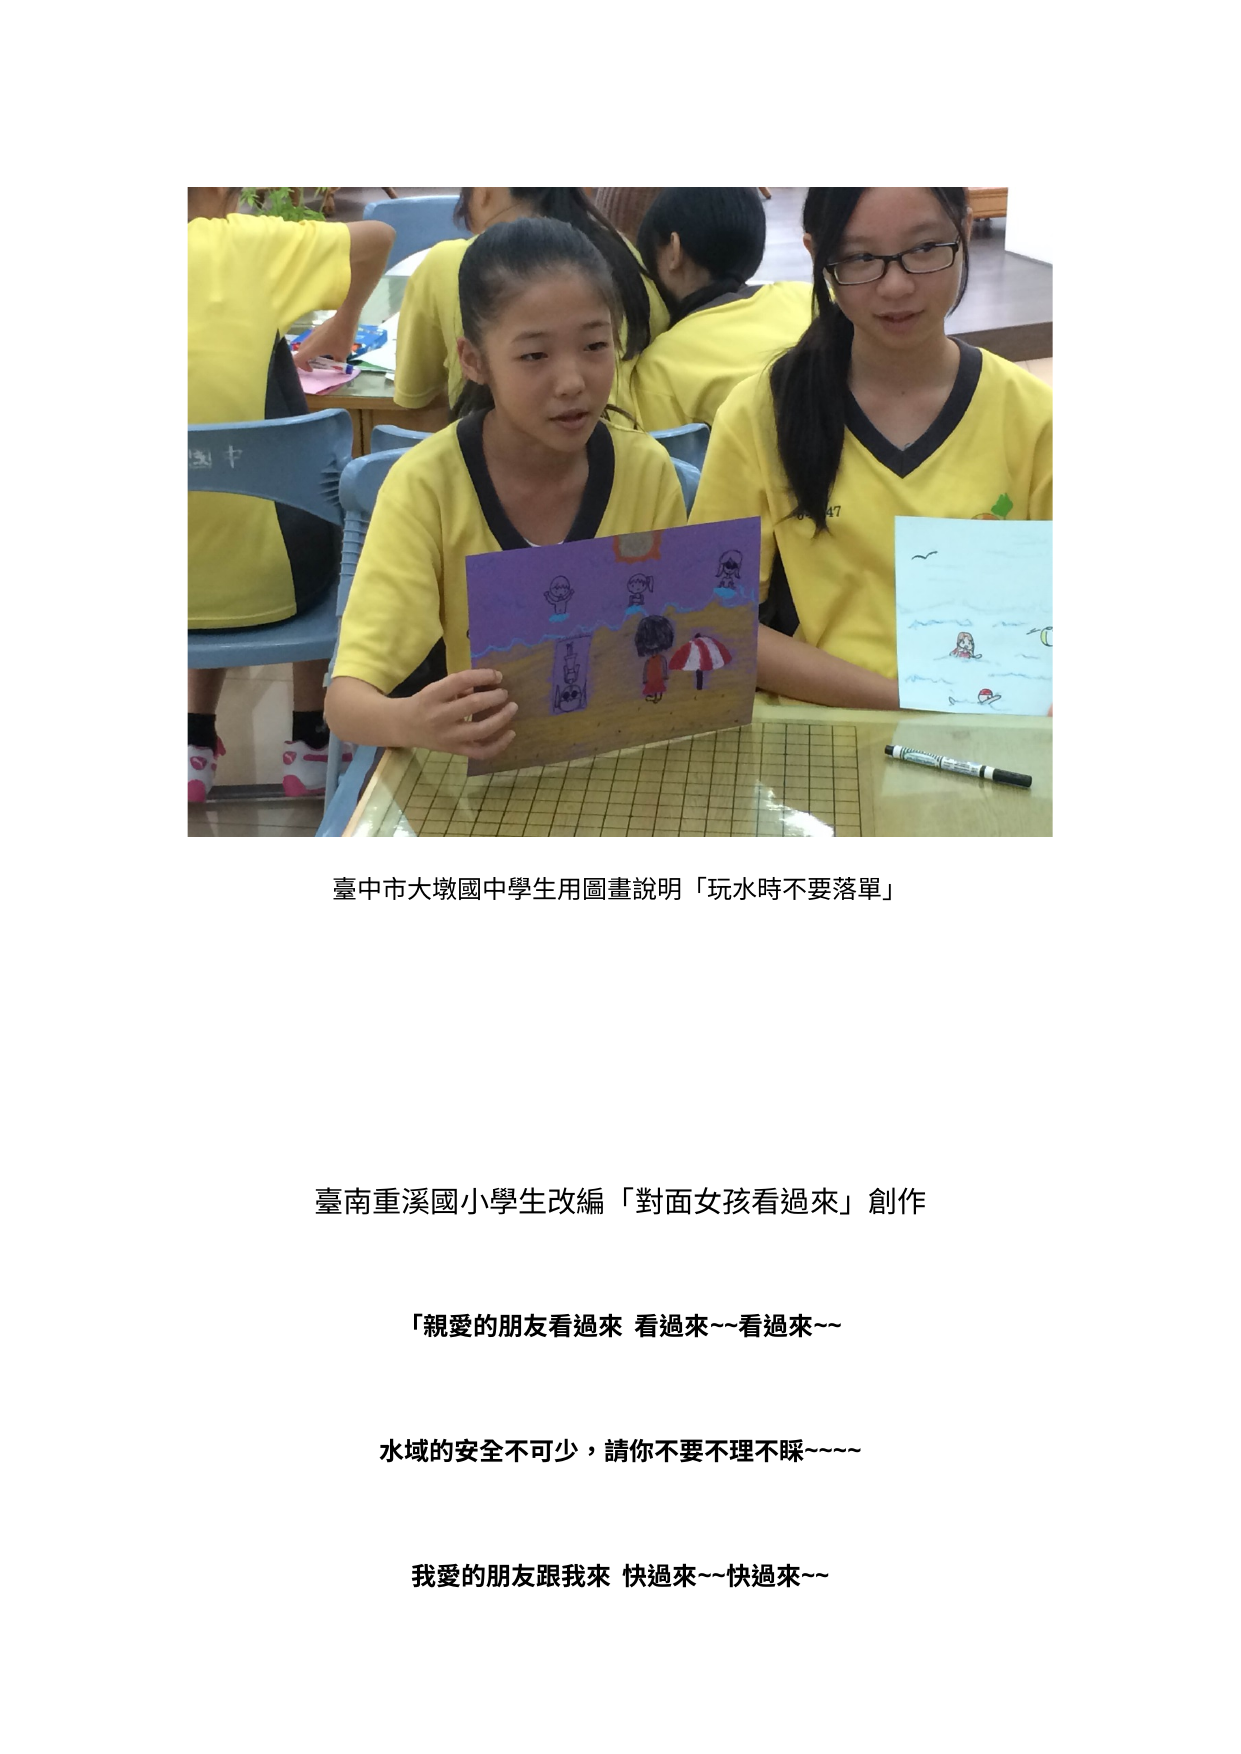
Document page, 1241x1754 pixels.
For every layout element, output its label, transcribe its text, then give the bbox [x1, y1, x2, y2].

text 臺中市大墩國中學生用圖畫說明「玩水時不要落單」 [187, 846, 1053, 908]
text 臺南重溪國小學生改編「對面女孩看過來」創作 [187, 1158, 1053, 1221]
text 水域的安全不可少，請你不要不理不睬~~~~ [187, 1408, 1053, 1471]
text 「親愛的朋友看過來 看過來~~看過來~~ [187, 1283, 1053, 1346]
text 我愛的朋友跟我來 快過來~~快過來~~ [187, 1533, 1053, 1596]
